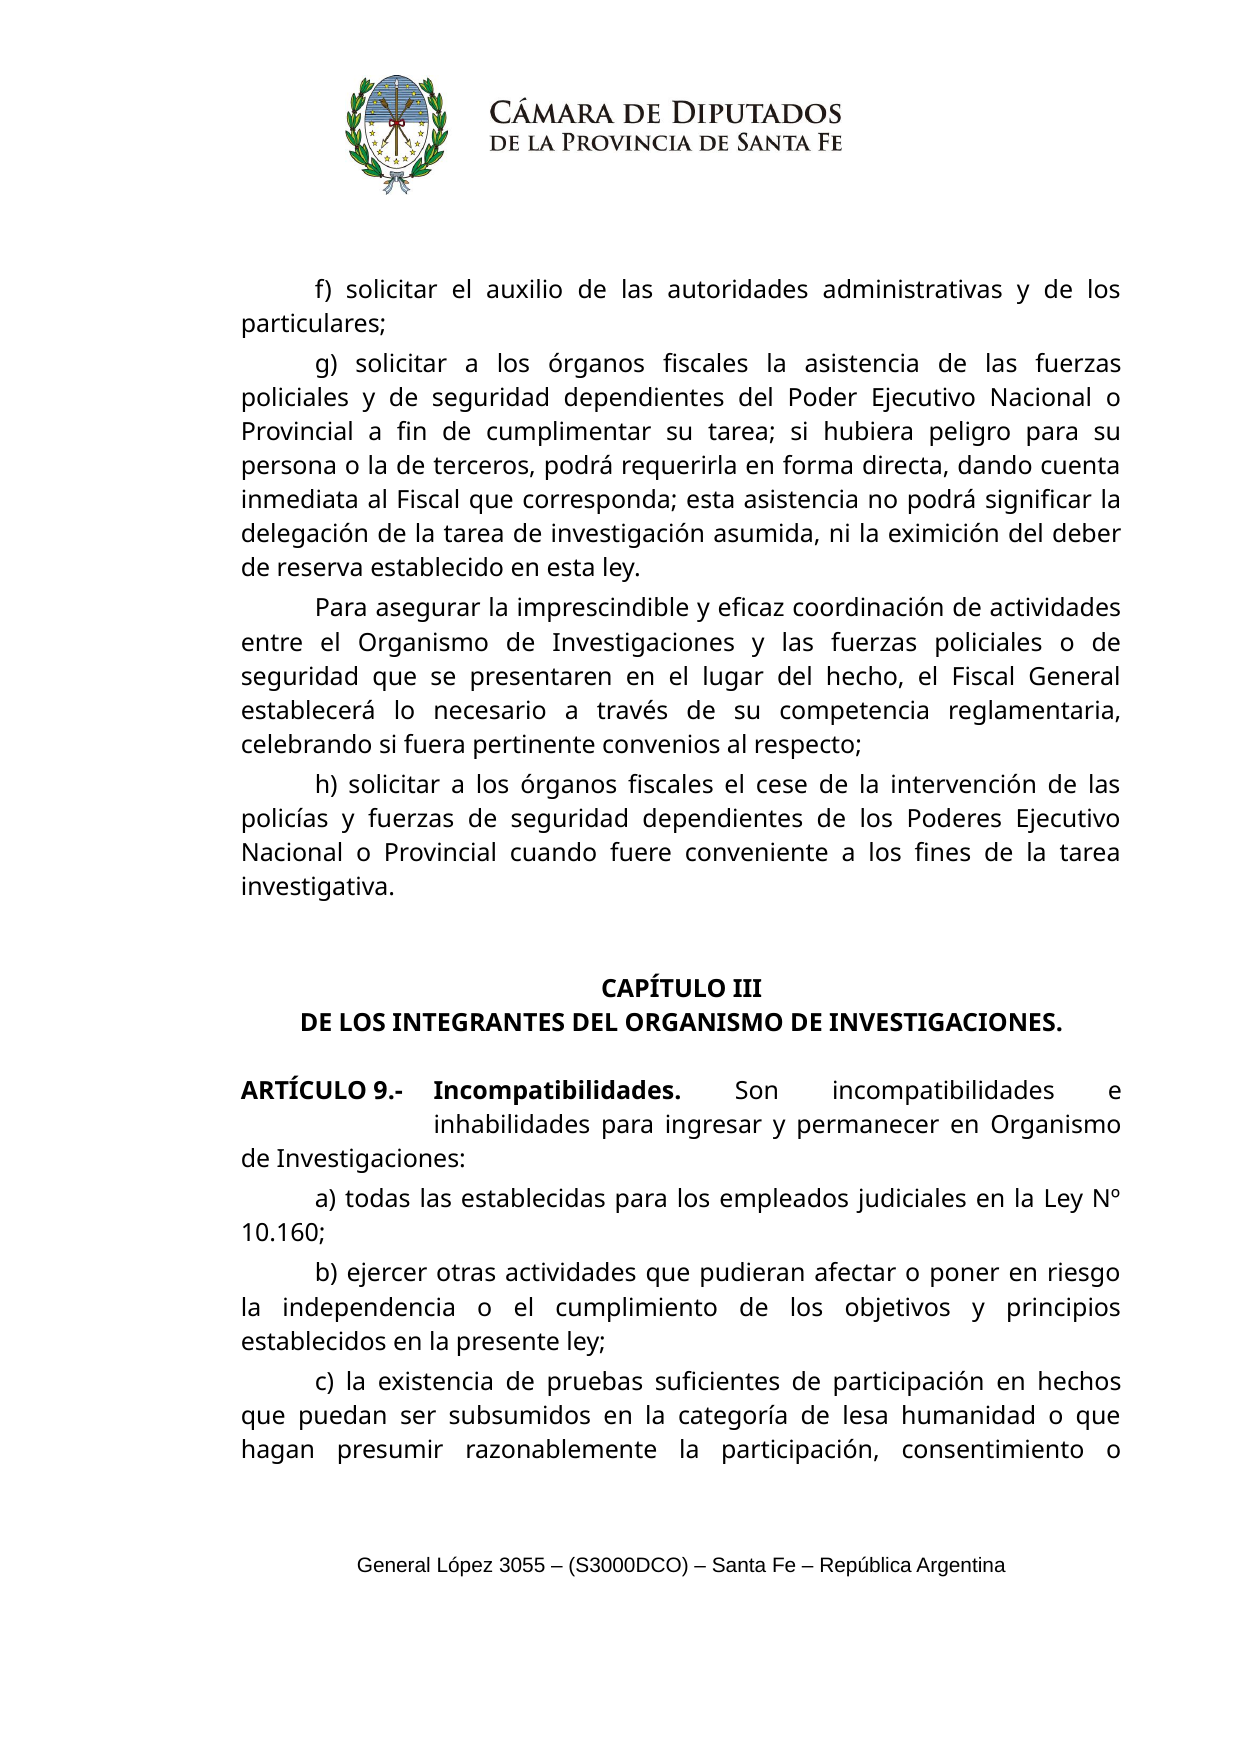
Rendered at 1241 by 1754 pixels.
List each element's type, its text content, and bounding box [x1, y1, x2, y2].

text a) todas las establecidas para los empleados judiciales en la Ley Nº 10.160; [241, 1181, 1122, 1249]
text b) ejercer otras actividades que pudieran afectar o poner en riesgo la independencia o el cumplimiento de los objetivos y principios establecidos en la presente ley; [241, 1255, 1122, 1357]
text g) solicitar a los órganos fiscales la asistencia de las fuerzas policiales y de seguridad dependientes del Poder Ejecutivo Nacional o Provincial a fin de cumplimentar su tarea; si hubiera peligro para su persona o la de terceros, podrá requerirla en forma directa, dando cuenta inmediata al Fiscal que corresponda; esta asistencia no podrá significar la delegación de la tarea de investigación asumida, ni la eximición del deber de reserva establecido en esta ley. [241, 346, 1122, 584]
text c) la existencia de pruebas suficientes de participación en hechos que puedan ser subsumidos en la categoría de lesa humanidad o que hagan presumir razonablemente la participación, consentimiento o [241, 1363, 1122, 1465]
text f) solicitar el auxilio de las autoridades administrativas y de los particulares; [241, 272, 1122, 340]
text DE LOS INTEGRANTES DEL ORGANISMO DE INVESTIGACIONES. [241, 1005, 1122, 1039]
text Para asegurar la imprescindible y eficaz coordinación de actividades entre el Organismo de Investigaciones y las fuerzas policiales o de seguridad que se presentaren en el lugar del hecho, el Fiscal General establecerá lo necesario a través de su competencia reglamentaria, celebrando si fuera pertinente convenios al respecto; [241, 590, 1122, 760]
table_header ARTÍCULO 9.- [241, 1073, 433, 1123]
text Incompatibilidades. Son incompatibilidades e inhabilidades para ingresar y permanecer en Organismo de Investigaciones: [241, 1073, 1122, 1175]
picture [345, 75, 842, 199]
text h) solicitar a los órganos fiscales el cese de la intervención de las policías y fuerzas de seguridad dependientes de los Poderes Ejecutivo Nacional o Provincial cuando fuere conveniente a los fines de la tarea investigativa. [241, 766, 1122, 903]
text CAPÍTULO III [241, 971, 1122, 1005]
